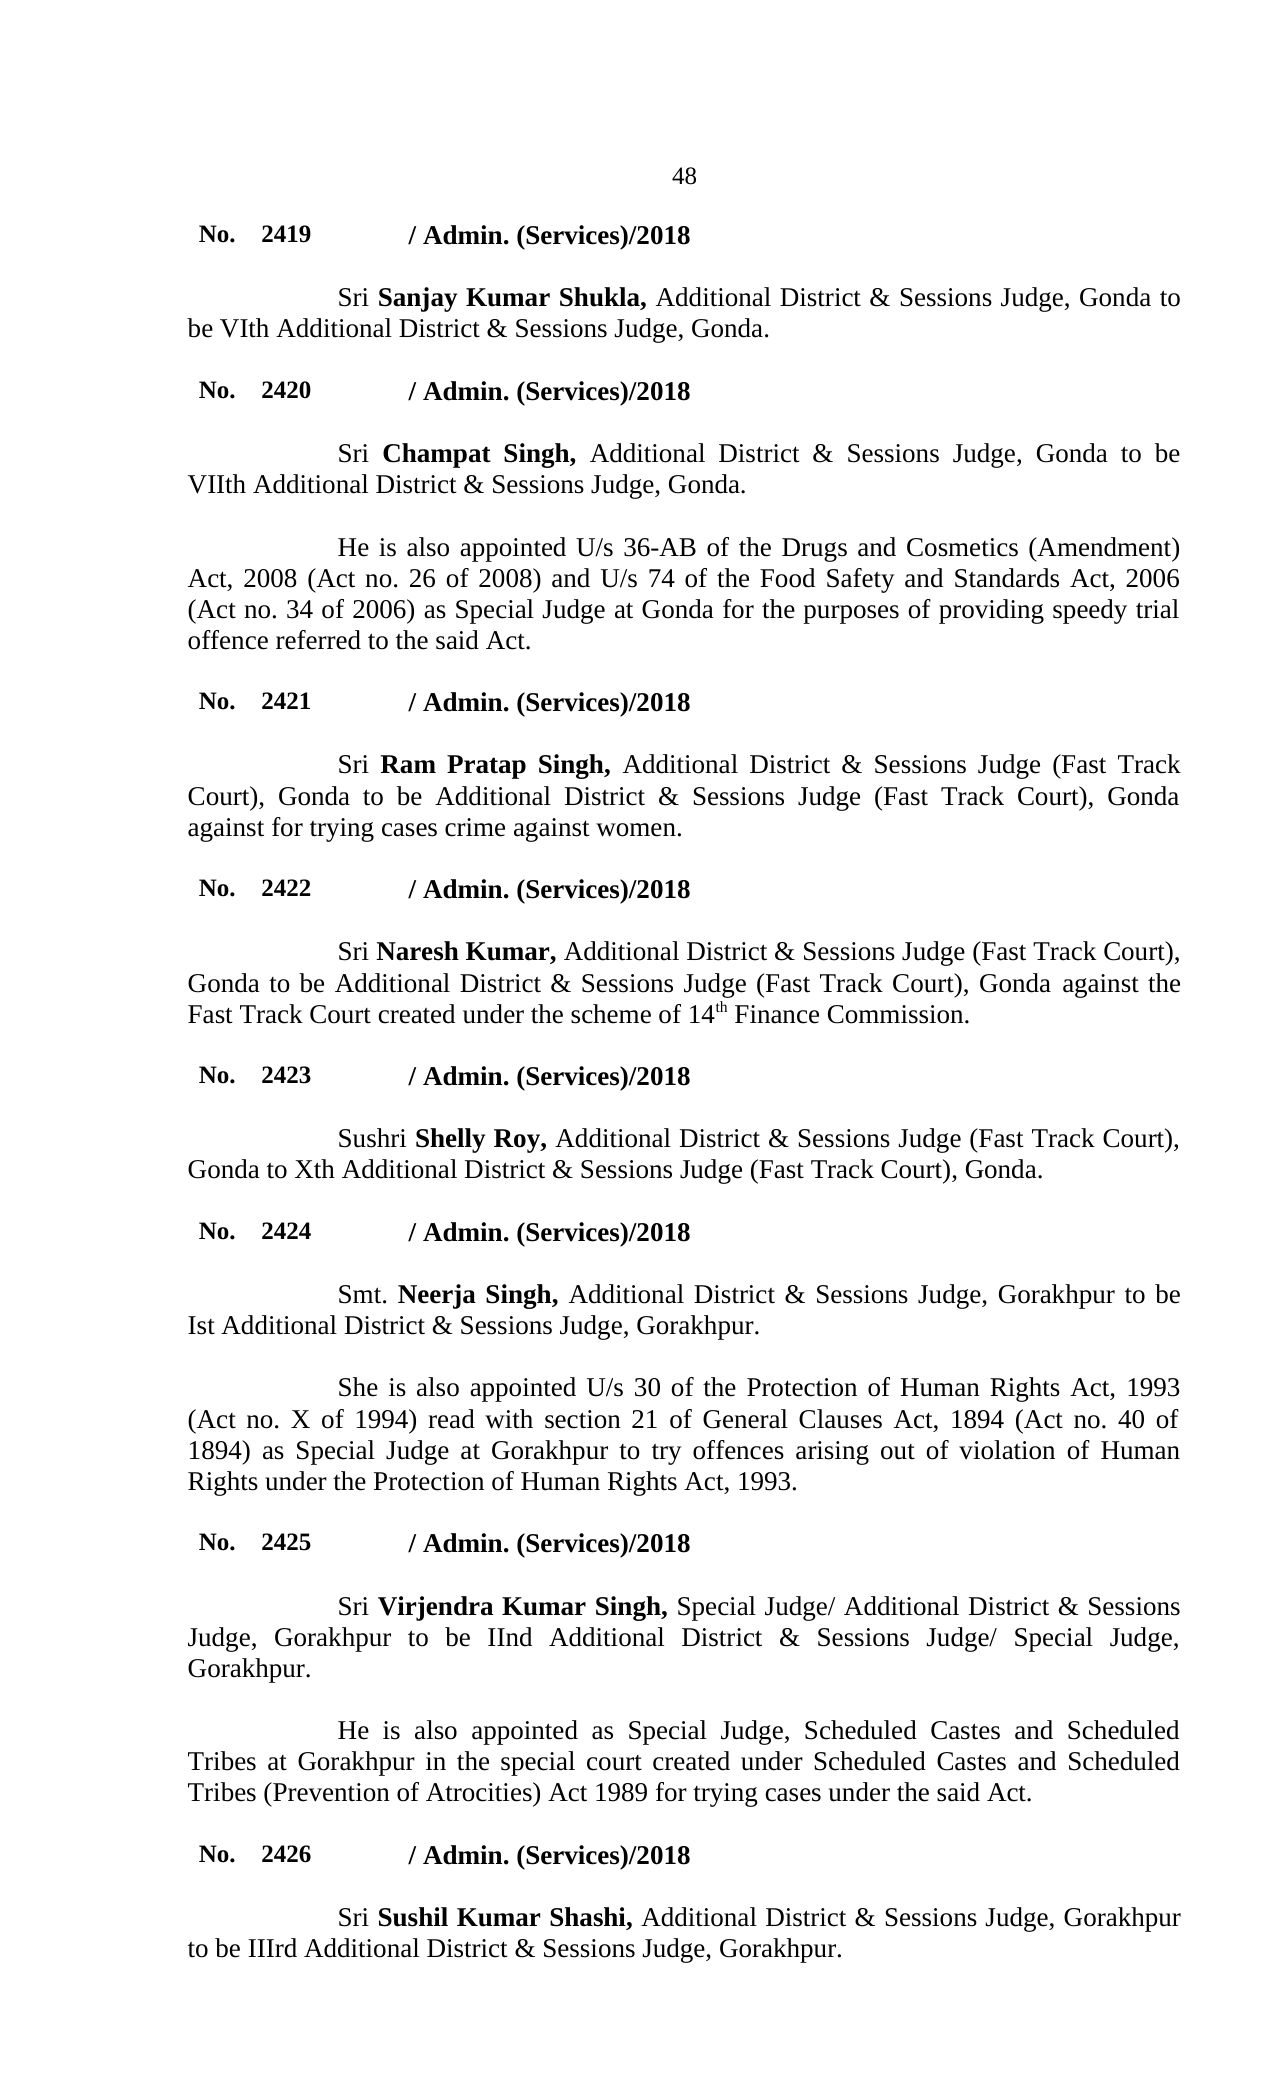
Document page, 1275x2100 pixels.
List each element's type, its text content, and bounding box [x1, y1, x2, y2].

text Sri Sushil Kumar Shashi, Additional District & Sessions Judge, Gorakhpur to be IIIrd Additional District & Sessions Judge, Gorakhpur. [187, 1901, 1181, 1963]
table_header [250, 1216, 391, 1247]
table_header [250, 1527, 391, 1558]
table_header / Admin. (Services)/2018 [391, 1839, 737, 1870]
table_header [250, 1839, 391, 1870]
table_header [250, 873, 391, 904]
text He is also appointed U/s 36-AB of the Drugs and Cosmetics (Amendment) Act, 2008 (Act no. 26 of 2008) and U/s 74 of the Food Safety and Standards Act, 2006 (Act no. 34 of 2006) as Special Judge at Gonda for the purposes of providing speedy trial offence referred to the said Act. [187, 531, 1181, 655]
table_header / Admin. (Services)/2018 [391, 1216, 737, 1247]
table_header No. [188, 873, 250, 904]
table_header [250, 375, 391, 406]
table_header No. [188, 219, 250, 250]
table_header / Admin. (Services)/2018 [391, 219, 737, 250]
table_header / Admin. (Services)/2018 [391, 375, 737, 406]
table_header No. [188, 1060, 250, 1091]
text Sushri Shelly Roy, Additional District & Sessions Judge (Fast Track Court), Gonda to Xth Additional District & Sessions Judge (Fast Track Court), Gonda. [187, 1122, 1181, 1185]
table_header No. [188, 1527, 250, 1558]
text Sri Naresh Kumar, Additional District & Sessions Judge (Fast Track Court), Gonda to be Additional District & Sessions Judge (Fast Track Court), Gonda against the Fast Track Court created under the scheme of 14th Finance Commission. [187, 936, 1181, 1029]
table_header / Admin. (Services)/2018 [391, 873, 737, 904]
text Sri Sanjay Kumar Shukla, Additional District & Sessions Judge, Gonda to be VIth Additional District & Sessions Judge, Gonda. [187, 281, 1181, 344]
text Sri Champat Singh, Additional District & Sessions Judge, Gonda to be VIIth Additional District & Sessions Judge, Gonda. [187, 437, 1181, 499]
table_header No. [188, 1216, 250, 1247]
table_header / Admin. (Services)/2018 [391, 1527, 737, 1558]
text Sri Virjendra Kumar Singh, Special Judge/ Additional District & Sessions Judge, Gorakhpur to be IInd Additional District & Sessions Judge/ Special Judge, Gorakhpur. [187, 1589, 1181, 1683]
text Sri Ram Pratap Singh, Additional District & Sessions Judge (Fast Track Court), Gonda to be Additional District & Sessions Judge (Fast Track Court), Gonda against for trying cases crime against women. [187, 749, 1181, 842]
text She is also appointed U/s 30 of the Protection of Human Rights Act, 1993 (Act no. X of 1994) read with section 21 of General Clauses Act, 1894 (Act no. 40 of 1894) as Special Judge at Gorakhpur to try offences arising out of violation of Human Rights under the Protection of Human Rights Act, 1993. [187, 1372, 1181, 1496]
table_header [250, 219, 391, 250]
table_header No. [188, 375, 250, 406]
table_header [250, 686, 391, 717]
table_header No. [188, 686, 250, 717]
table_header No. [188, 1839, 250, 1870]
table_header / Admin. (Services)/2018 [391, 686, 737, 717]
text He is also appointed as Special Judge, Scheduled Castes and Scheduled Tribes at Gorakhpur in the special court created under Scheduled Castes and Scheduled Tribes (Prevention of Atrocities) Act 1989 for trying cases under the said Act. [187, 1714, 1181, 1808]
text Smt. Neerja Singh, Additional District & Sessions Judge, Gorakhpur to be Ist Additional District & Sessions Judge, Gorakhpur. [187, 1278, 1181, 1340]
table_header / Admin. (Services)/2018 [391, 1060, 737, 1091]
table_header [250, 1060, 391, 1091]
